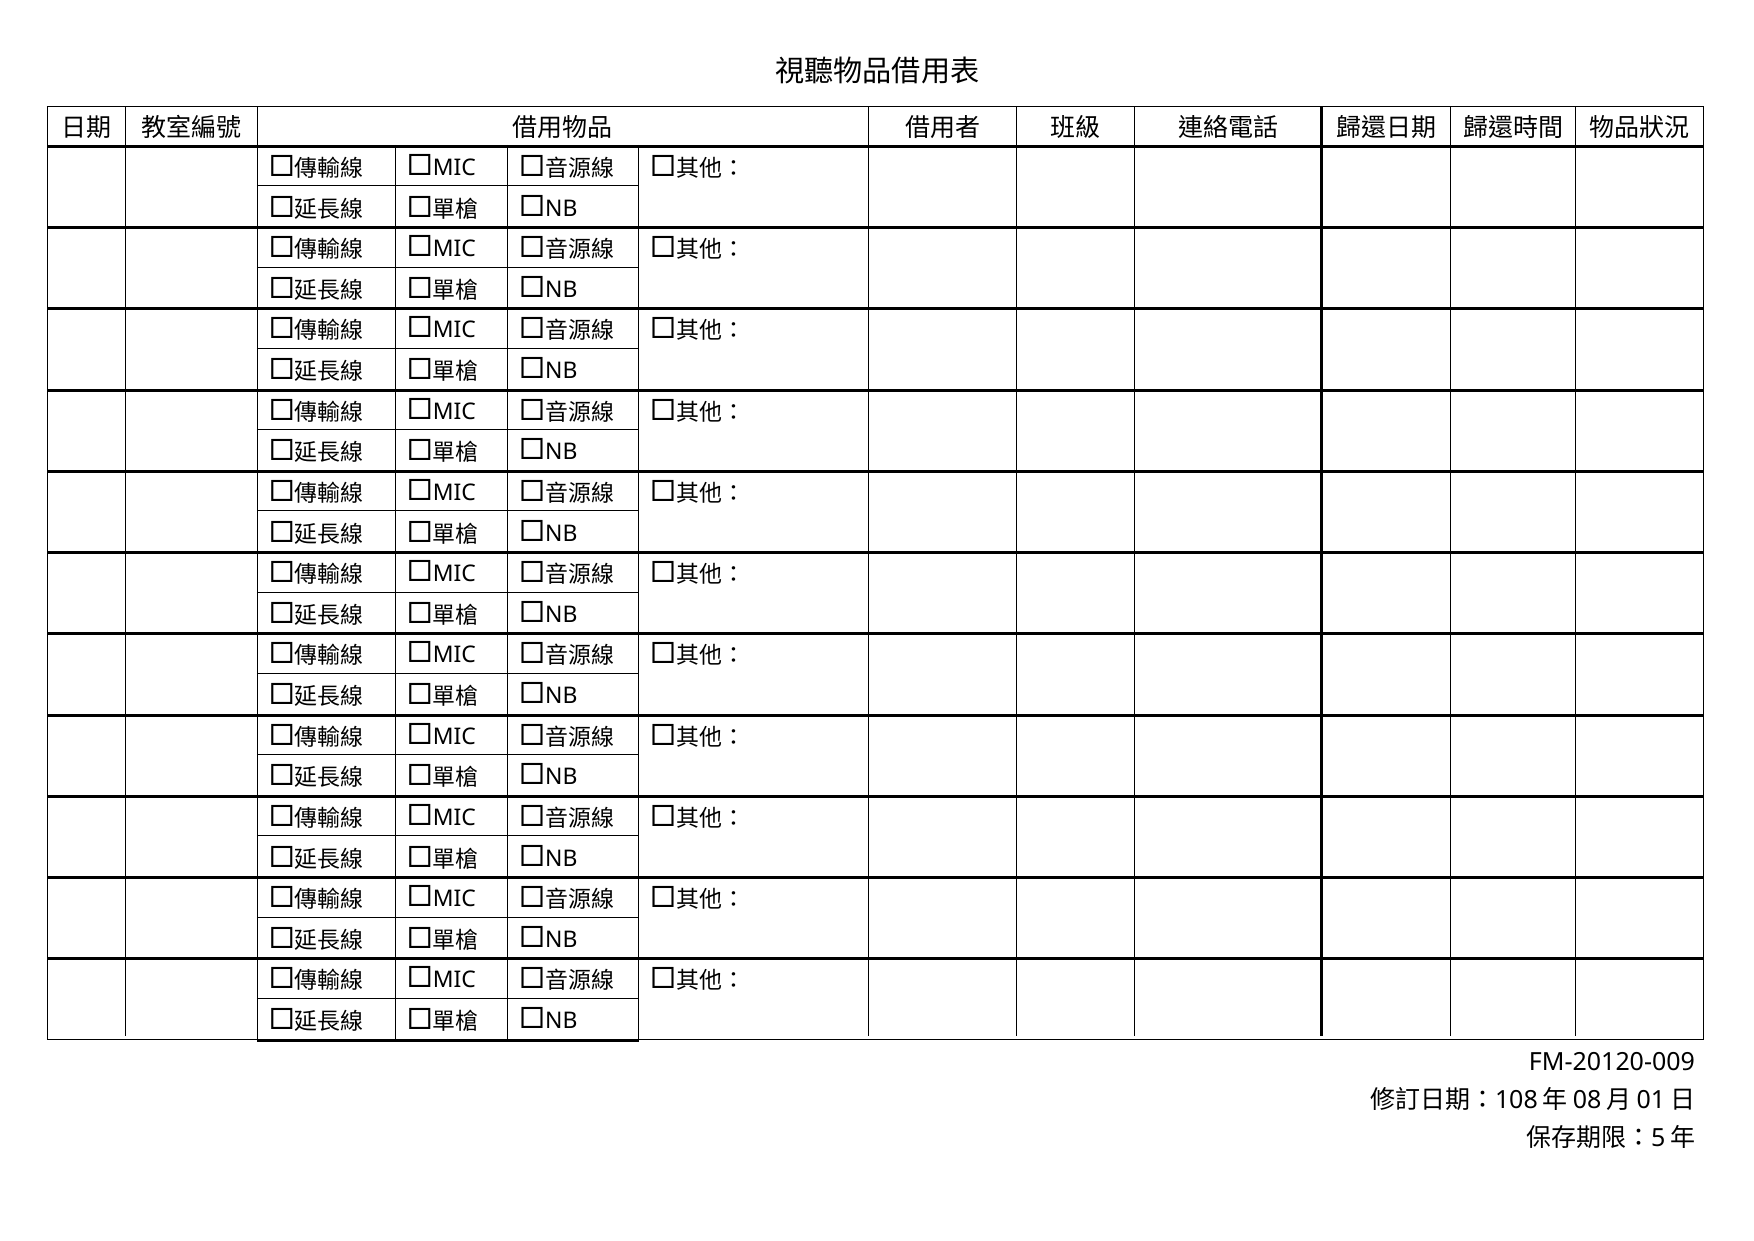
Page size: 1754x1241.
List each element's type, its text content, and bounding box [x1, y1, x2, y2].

table_cell NB [508, 755, 638, 795]
table_cell 音源線 [508, 473, 638, 510]
table_cell MIC [396, 148, 507, 185]
table_header 歸還時間 [1451, 107, 1575, 145]
table_cell MIC [396, 960, 507, 998]
table_cell NB [508, 511, 638, 551]
table_cell [1017, 310, 1134, 388]
table_cell [1451, 554, 1575, 632]
table_cell [48, 960, 125, 1038]
table_cell [48, 879, 125, 957]
table_cell [48, 635, 125, 713]
table_cell 單槍 [396, 674, 507, 713]
table_cell [1323, 392, 1450, 470]
table_cell 傳輸線 [258, 879, 395, 917]
table_cell [1451, 392, 1575, 470]
table_cell 音源線 [508, 148, 638, 185]
table_cell 其他： [639, 879, 868, 957]
table_cell [1135, 798, 1320, 876]
table_cell [1323, 473, 1450, 551]
table_cell [1323, 717, 1450, 795]
table_cell 傳輸線 [258, 798, 395, 835]
table_cell 單槍 [396, 186, 507, 226]
table_cell 單槍 [396, 836, 507, 876]
table_cell [1017, 554, 1134, 632]
table_cell 延長線 [258, 918, 395, 957]
table_cell 其他： [639, 310, 868, 388]
table_cell 音源線 [508, 635, 638, 673]
table_cell 音源線 [508, 310, 638, 348]
table_cell [1135, 473, 1320, 551]
table_cell [868, 960, 1017, 1038]
table_cell [48, 148, 125, 226]
table_cell 單槍 [396, 430, 507, 470]
table_cell [126, 879, 257, 957]
table_cell 延長線 [258, 186, 395, 226]
table_cell NB [508, 918, 638, 957]
table_cell [48, 310, 125, 388]
table_cell [1451, 879, 1575, 957]
table_cell [869, 717, 1016, 795]
table_cell 傳輸線 [258, 392, 395, 429]
table_cell MIC [396, 392, 507, 429]
table_cell [1451, 473, 1575, 551]
table_cell 其他： [639, 717, 868, 795]
table_cell 其他： [639, 392, 868, 470]
table_cell [1135, 960, 1321, 1038]
table_cell [1135, 635, 1320, 713]
table_cell [126, 473, 257, 551]
table_cell [1017, 879, 1134, 957]
table_cell 延長線 [258, 593, 395, 632]
table_cell [126, 392, 257, 470]
table_cell MIC [396, 635, 507, 673]
table_cell 傳輸線 [258, 310, 395, 348]
text 視聽物品借用表 [59, 31, 1695, 106]
table_cell [1576, 798, 1703, 876]
table_cell 其他： [639, 554, 868, 632]
table_header 教室編號 [126, 107, 257, 145]
table_cell [869, 229, 1016, 307]
table_cell NB [508, 430, 638, 470]
table_cell 音源線 [508, 717, 638, 754]
table_cell [869, 635, 1016, 713]
table_header 歸還日期 [1323, 107, 1450, 145]
table_cell [1575, 960, 1703, 1038]
table_cell 傳輸線 [258, 473, 395, 510]
table_cell [869, 798, 1016, 876]
table_cell NB [508, 268, 638, 307]
table_cell [1321, 960, 1451, 1038]
table_cell [48, 798, 125, 876]
table_cell 延長線 [258, 511, 395, 551]
table_cell [1135, 310, 1320, 388]
table_cell [1576, 717, 1703, 795]
table_cell NB [508, 593, 638, 632]
table_cell [1017, 717, 1134, 795]
table_cell [1451, 717, 1575, 795]
text 修訂日期：108年08月01日 [59, 1079, 1695, 1117]
table_cell [869, 392, 1016, 470]
table_cell NB [508, 674, 638, 713]
table_cell MIC [396, 717, 507, 754]
table_cell [1135, 879, 1320, 957]
table_cell [1451, 229, 1575, 307]
table_cell 單槍 [396, 593, 507, 632]
table_cell MIC [396, 229, 507, 267]
table_cell 延長線 [258, 755, 395, 795]
table_cell 延長線 [258, 999, 395, 1038]
table_cell 單槍 [396, 268, 507, 307]
table_header 班級 [1017, 107, 1134, 145]
table_cell [1017, 148, 1134, 226]
table_cell NB [508, 836, 638, 876]
table_cell 音源線 [508, 554, 638, 592]
table_cell [1323, 148, 1450, 226]
text 保存期限：5年 [59, 1117, 1695, 1154]
table_cell 音源線 [508, 879, 638, 917]
table_cell [1135, 392, 1320, 470]
table_cell [1323, 310, 1450, 388]
table_cell [1323, 229, 1450, 307]
table_cell [1323, 798, 1450, 876]
table_cell [1451, 310, 1575, 388]
table_cell [1135, 229, 1320, 307]
table_cell [1135, 717, 1320, 795]
table_cell 傳輸線 [258, 635, 395, 673]
table_cell 傳輸線 [258, 148, 395, 185]
table_cell 其他： [639, 473, 868, 551]
table_cell 傳輸線 [258, 554, 395, 592]
table_cell [48, 473, 125, 551]
table_cell [1135, 554, 1320, 632]
table_cell [1451, 148, 1575, 226]
table_cell 其他： [639, 960, 868, 1038]
table_cell NB [508, 186, 638, 226]
table_cell [1135, 148, 1320, 226]
table_cell 其他： [639, 148, 868, 226]
table_cell [869, 879, 1016, 957]
table_cell [126, 635, 257, 713]
table_cell [1576, 635, 1703, 713]
table_cell [48, 392, 125, 470]
table_cell 傳輸線 [258, 717, 395, 754]
table_cell MIC [396, 473, 507, 510]
table_cell [1017, 635, 1134, 713]
table_cell [126, 229, 257, 307]
table_cell 單槍 [396, 511, 507, 551]
table_cell [1451, 798, 1575, 876]
table_cell NB [508, 349, 638, 388]
table_cell [1576, 229, 1703, 307]
table_cell 其他： [639, 635, 868, 713]
table_cell 傳輸線 [258, 229, 395, 267]
table_cell 單槍 [396, 349, 507, 388]
table_header 借用者 [869, 107, 1016, 145]
table_cell 延長線 [258, 674, 395, 713]
table_cell 音源線 [508, 229, 638, 267]
table_header 借用物品 [258, 107, 868, 145]
table_cell [125, 960, 257, 1038]
table_cell 單槍 [396, 918, 507, 957]
table_cell [126, 717, 257, 795]
table_cell 延長線 [258, 349, 395, 388]
table_cell [1451, 960, 1575, 1038]
table_cell [48, 229, 125, 307]
table_cell 其他： [639, 229, 868, 307]
table_cell [1576, 392, 1703, 470]
table_header 物品狀況 [1576, 107, 1703, 145]
table_cell MIC [396, 798, 507, 835]
table_cell 音源線 [508, 960, 638, 998]
table_cell 音源線 [508, 392, 638, 429]
table_cell [1017, 229, 1134, 307]
table_header 日期 [48, 107, 125, 145]
table_cell 音源線 [508, 798, 638, 835]
table_cell 單槍 [396, 755, 507, 795]
table_cell MIC [396, 554, 507, 592]
table_cell 傳輸線 [258, 960, 395, 998]
table_cell [1017, 798, 1134, 876]
table_cell [48, 717, 125, 795]
table_cell [126, 554, 257, 632]
table_cell [1451, 635, 1575, 713]
table_cell [1576, 310, 1703, 388]
table_cell [1576, 879, 1703, 957]
table_cell MIC [396, 879, 507, 917]
table_cell [1576, 148, 1703, 226]
table_cell [48, 554, 125, 632]
table_cell [869, 310, 1016, 388]
table_cell 單槍 [396, 999, 507, 1038]
table_cell 延長線 [258, 268, 395, 307]
table_cell [126, 798, 257, 876]
table_cell [1576, 473, 1703, 551]
text FM-20120-009 [59, 1042, 1695, 1079]
table_cell [869, 554, 1016, 632]
table_cell 延長線 [258, 430, 395, 470]
table_cell [869, 473, 1016, 551]
table_cell [126, 148, 257, 226]
table_cell [126, 310, 257, 388]
table_cell [869, 148, 1016, 226]
table_cell 其他： [639, 798, 868, 876]
table_cell [1576, 554, 1703, 632]
table_cell MIC [396, 310, 507, 348]
table_header 連絡電話 [1135, 107, 1320, 145]
table_cell [1323, 879, 1450, 957]
table_cell [1323, 635, 1450, 713]
table_cell [1017, 960, 1134, 1038]
table_cell [1323, 554, 1450, 632]
table_cell 延長線 [258, 836, 395, 876]
table_cell NB [508, 999, 638, 1038]
table_cell [1017, 473, 1134, 551]
table_cell [1017, 392, 1134, 470]
